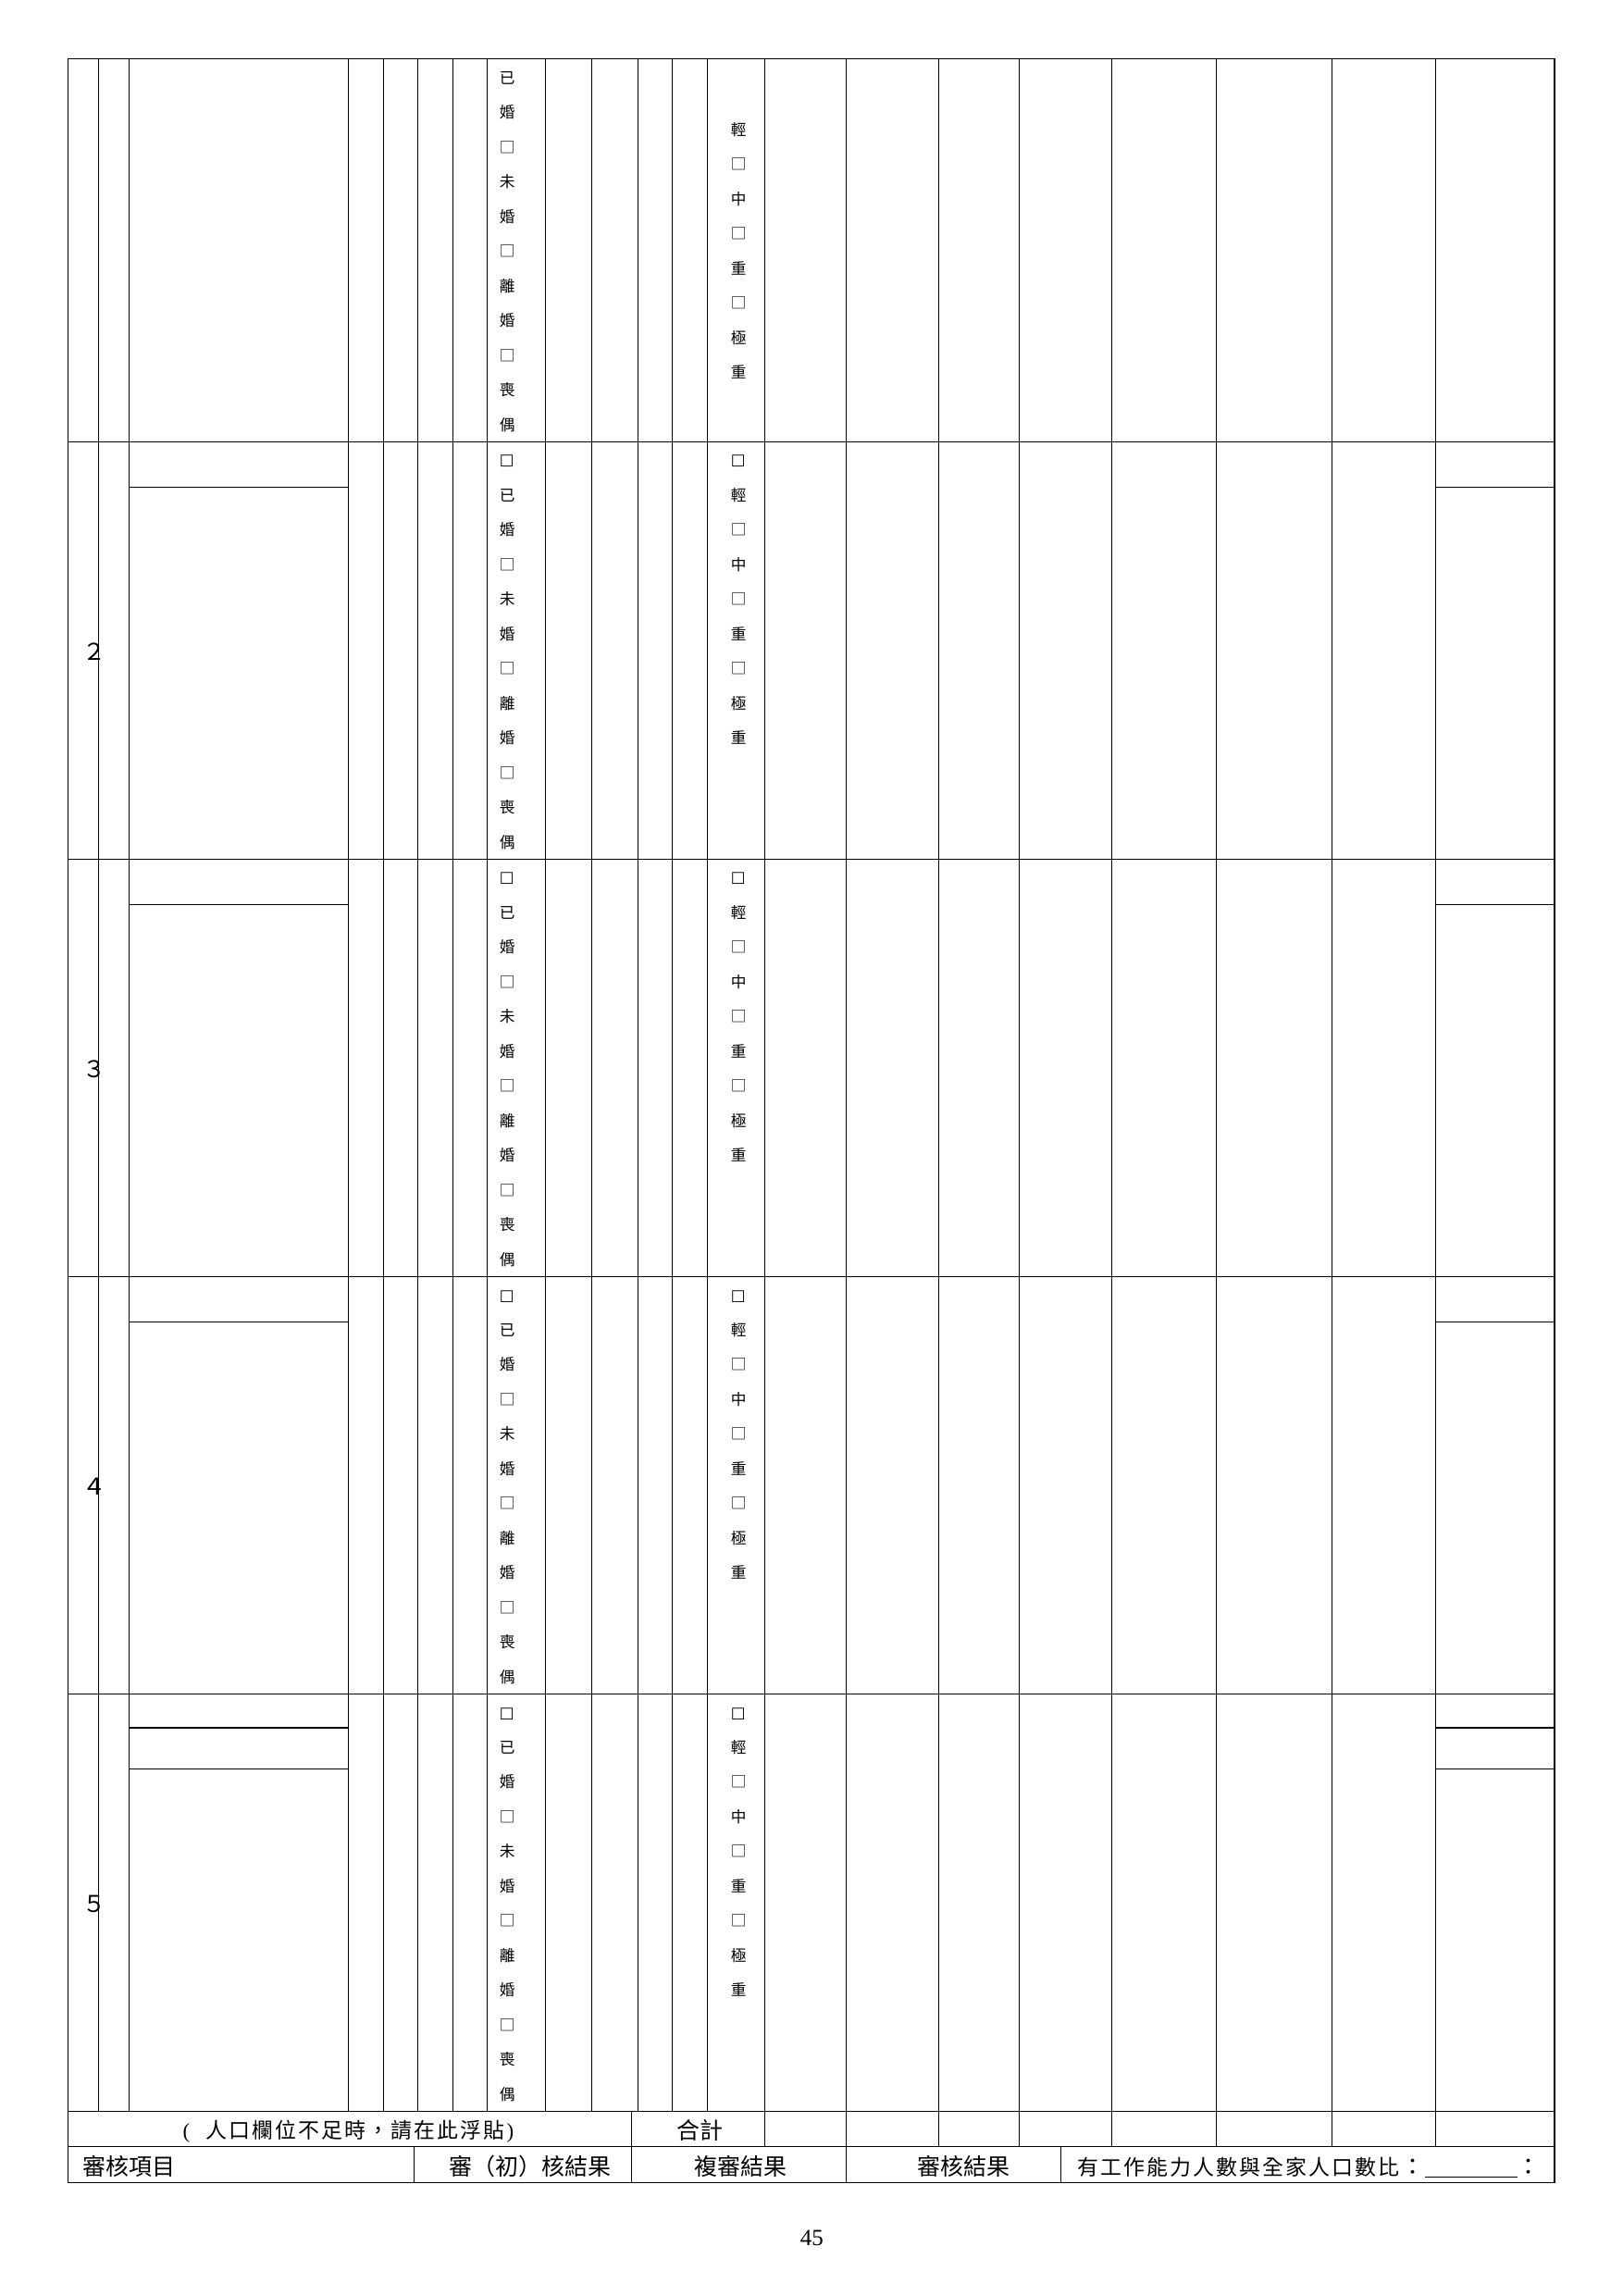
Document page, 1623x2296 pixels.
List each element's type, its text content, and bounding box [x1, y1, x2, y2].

table_cell [1436, 1769, 1554, 2111]
table_cell 已婚□未婚 □離婚□喪偶 [488, 59, 545, 441]
table_cell [453, 1277, 487, 1694]
table_cell [546, 1694, 591, 2111]
table_cell [765, 1277, 846, 1694]
table_cell [638, 1694, 672, 2111]
table_cell [638, 1277, 672, 1694]
table_cell [1112, 860, 1216, 1276]
table_cell [453, 442, 487, 859]
table_cell [130, 59, 348, 441]
table_cell [384, 442, 417, 859]
table_cell [1436, 2112, 1554, 2146]
table_cell [1020, 59, 1111, 441]
table_cell [592, 1694, 638, 2111]
table_cell [638, 860, 672, 1276]
table_cell □輕 □中 □重 □極重 [708, 860, 764, 1276]
table_cell [130, 488, 348, 859]
table_cell [592, 442, 638, 859]
table_cell □輕 □中 □重 □極重 [708, 1694, 764, 2111]
table_cell [453, 59, 487, 441]
table_cell [1436, 905, 1554, 1276]
table_cell [1217, 442, 1332, 859]
table_cell [1112, 59, 1216, 441]
table_cell [939, 59, 1019, 441]
table_cell [1112, 442, 1216, 859]
table_cell □已婚□未婚 □離婚□喪偶 [488, 1277, 545, 1694]
table_cell [1332, 2112, 1435, 2146]
table_cell [765, 59, 846, 441]
table_cell [1020, 860, 1111, 1276]
table_cell [99, 1694, 129, 2111]
table_cell [765, 860, 846, 1276]
table_cell 合計 [632, 2112, 764, 2146]
table_cell [1020, 1694, 1111, 2111]
table_cell [673, 442, 707, 859]
table_cell [130, 1694, 348, 1727]
table_cell 輕 □中 □重 □極重 [708, 59, 764, 441]
table_cell [418, 1694, 452, 2111]
table_cell [546, 860, 591, 1276]
table_cell [1436, 1277, 1554, 1322]
table_cell 審（初）核結果 [415, 2147, 631, 2182]
table_cell [1332, 59, 1435, 441]
table_cell ４ [68, 1277, 98, 1694]
table_cell ３ [68, 860, 98, 1276]
table_cell [939, 1277, 1019, 1694]
table_cell [99, 860, 129, 1276]
table_cell [1436, 488, 1554, 859]
table_cell □已婚□未婚 □離婚□喪偶 [488, 860, 545, 1276]
table_cell 審核結果 [847, 2147, 1060, 2182]
table_cell [939, 442, 1019, 859]
table_cell [384, 1694, 417, 2111]
table_cell [1436, 1729, 1554, 1769]
table_cell [546, 59, 591, 441]
table_cell [1332, 1694, 1435, 2111]
table_cell [1436, 442, 1554, 487]
table_cell [130, 1322, 348, 1694]
table_cell [130, 1769, 348, 2111]
table_cell 複審結果 [632, 2147, 846, 2182]
table_cell [1112, 2112, 1216, 2146]
table_cell [592, 860, 638, 1276]
table_cell [1436, 1694, 1554, 1727]
table_cell [592, 1277, 638, 1694]
table_cell [765, 1694, 846, 2111]
table_cell [349, 442, 383, 859]
table_cell [765, 2112, 846, 2146]
table_cell [130, 860, 348, 904]
table_cell [939, 1694, 1019, 2111]
table_cell [1332, 442, 1435, 859]
table_cell [847, 442, 938, 859]
table_cell [1436, 860, 1554, 904]
table_cell [638, 59, 672, 441]
table_cell [349, 59, 383, 441]
table_cell [1112, 1694, 1216, 2111]
table_cell [673, 1694, 707, 2111]
table_cell [1020, 2112, 1111, 2146]
table_cell [847, 1694, 938, 2111]
table_cell [1217, 1694, 1332, 2111]
table_cell [453, 1694, 487, 2111]
table_cell [592, 59, 638, 441]
table_cell [349, 860, 383, 1276]
table_cell [1217, 860, 1332, 1276]
table_cell [847, 1277, 938, 1694]
table_cell [349, 1277, 383, 1694]
table_cell [130, 442, 348, 487]
table_cell [130, 905, 348, 1276]
table_cell [384, 59, 417, 441]
table_cell [1217, 59, 1332, 441]
table_cell □輕 □中 □重 □極重 [708, 1277, 764, 1694]
table_cell □輕 □中 □重 □極重 [708, 442, 764, 859]
table_cell [130, 1729, 348, 1769]
table_cell [1217, 1277, 1332, 1694]
table_cell [384, 860, 417, 1276]
table_cell [546, 442, 591, 859]
table_cell [673, 1277, 707, 1694]
table_cell [673, 860, 707, 1276]
table_cell [1020, 1277, 1111, 1694]
table_cell [847, 2112, 938, 2146]
table_cell [546, 1277, 591, 1694]
table_cell [939, 860, 1019, 1276]
table_cell [418, 860, 452, 1276]
table_cell [418, 59, 452, 441]
table_cell (人口欄位不足時，請在此浮貼) [68, 2112, 631, 2146]
table_cell [130, 1277, 348, 1322]
table_cell □已婚□未婚 □離婚□喪偶 [488, 442, 545, 859]
table_cell [1436, 1322, 1554, 1694]
table_cell 審核項目 [68, 2147, 414, 2182]
table_cell ５ [68, 1694, 98, 2111]
table_cell [939, 2112, 1019, 2146]
table_cell 有工作能力人數與全家人口數比： ： [1061, 2147, 1554, 2182]
table_cell [99, 1277, 129, 1694]
table_cell [1332, 860, 1435, 1276]
table_cell ２ [68, 442, 98, 859]
table_cell [453, 860, 487, 1276]
table_cell [349, 1694, 383, 2111]
table_cell [1112, 1277, 1216, 1694]
table_cell [1217, 2112, 1332, 2146]
table_cell □已婚□未婚 □離婚□喪偶 [488, 1694, 545, 2111]
table_cell [418, 442, 452, 859]
table_cell [1436, 59, 1554, 441]
table_cell [99, 59, 129, 441]
table_cell [638, 442, 672, 859]
table_cell [847, 59, 938, 441]
table_cell [418, 1277, 452, 1694]
table_cell [384, 1277, 417, 1694]
table_cell [673, 59, 707, 441]
table_cell [847, 860, 938, 1276]
table_cell [765, 442, 846, 859]
table_cell [1332, 1277, 1435, 1694]
table_cell １ [68, 59, 98, 441]
table_cell [99, 442, 129, 859]
table_cell [1020, 442, 1111, 859]
